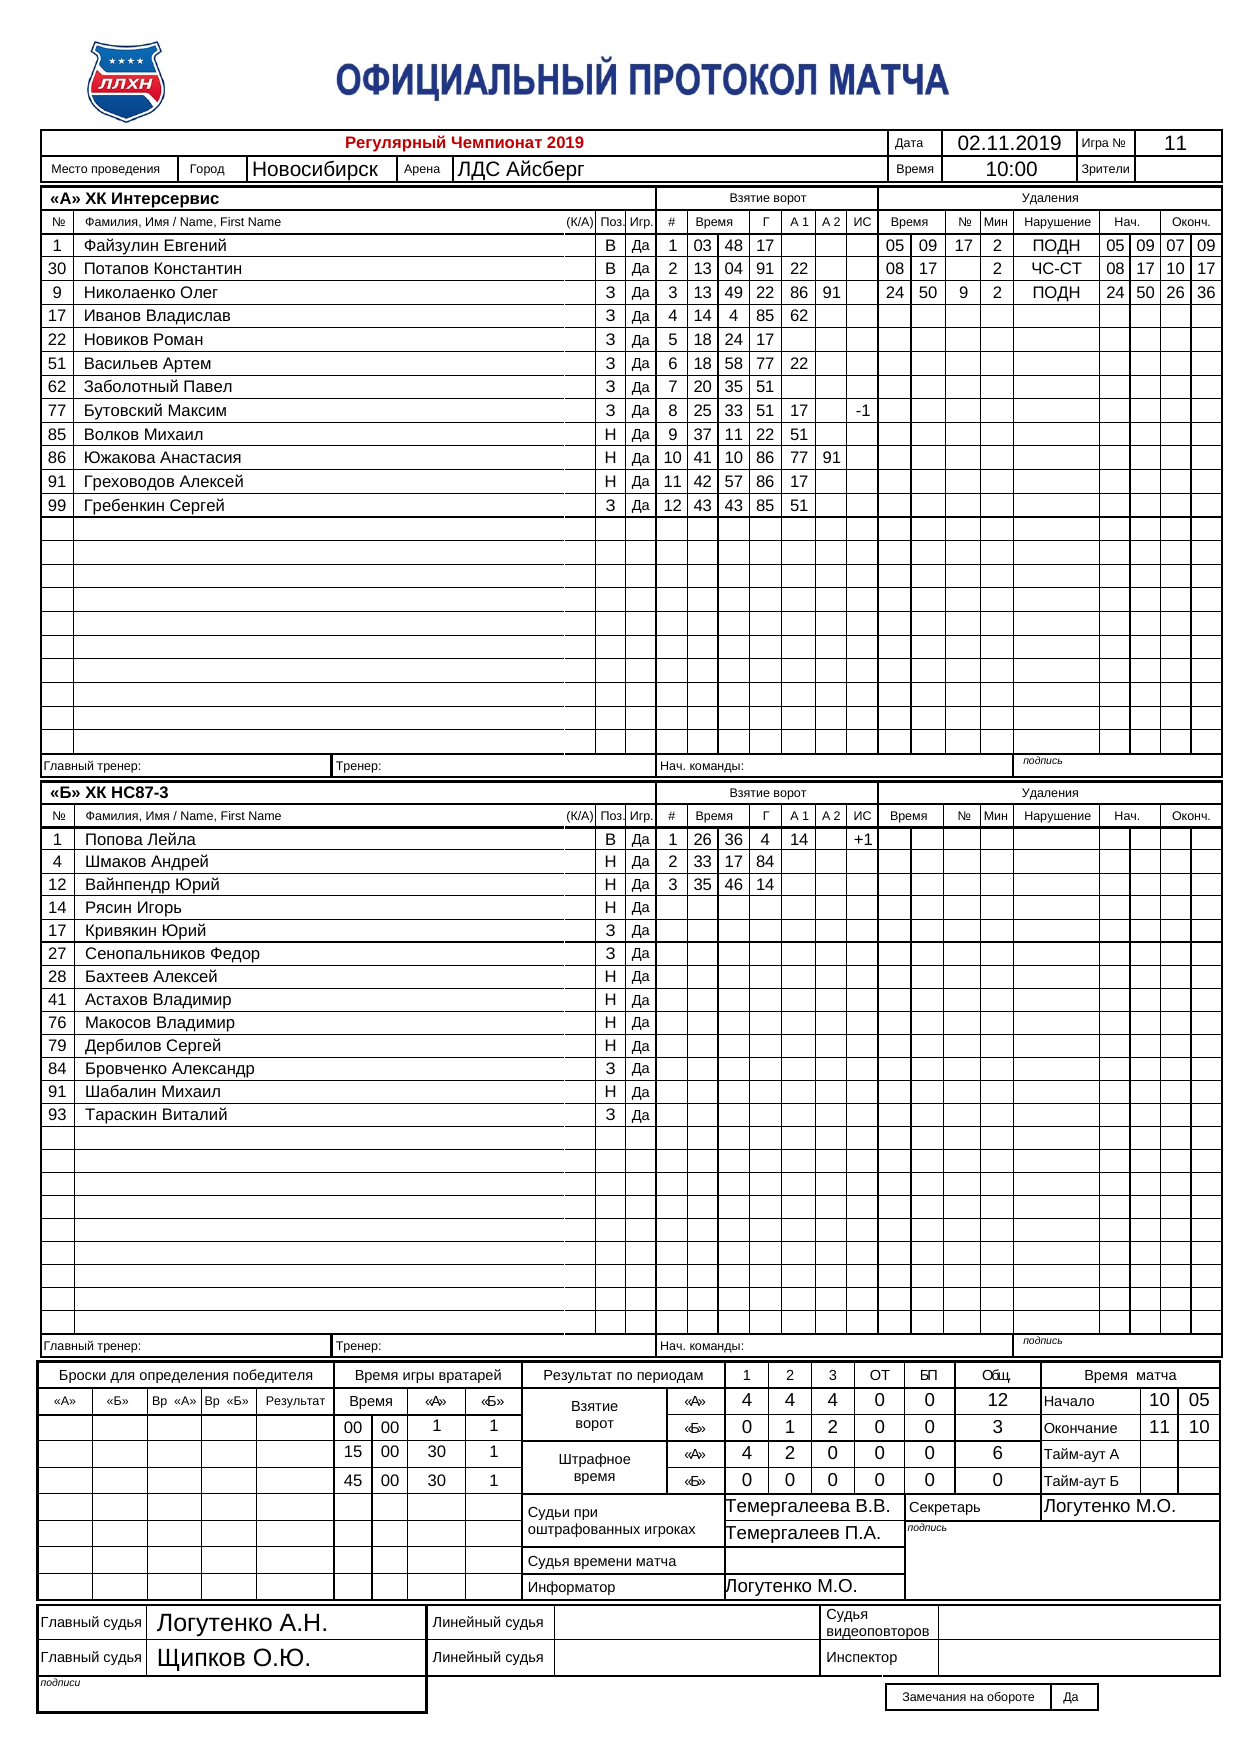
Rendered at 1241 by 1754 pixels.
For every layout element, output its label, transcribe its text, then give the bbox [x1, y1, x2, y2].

table_cell [1192, 1081, 1221, 1103]
table_cell [944, 1173, 980, 1195]
table_cell [148, 1574, 201, 1599]
table_cell [912, 328, 945, 351]
table_cell [148, 1521, 201, 1546]
table_cell [1192, 352, 1221, 374]
table_cell [1131, 1081, 1160, 1103]
table_cell [1192, 1265, 1221, 1287]
table_cell [912, 1288, 943, 1310]
table_cell [1192, 376, 1221, 398]
table_cell [719, 588, 749, 611]
table_cell [946, 730, 980, 753]
table_cell [565, 1196, 595, 1218]
table_cell 8 [657, 399, 687, 422]
table_cell [782, 943, 815, 964]
table_cell Да [626, 446, 655, 469]
table_cell [750, 1288, 781, 1310]
table_cell [1014, 588, 1099, 611]
table_cell [1161, 612, 1190, 634]
table_cell [688, 518, 717, 540]
table_cell 1 [42, 235, 73, 256]
table_cell [1161, 1173, 1190, 1195]
table_cell № [946, 211, 980, 233]
table_cell [719, 1242, 749, 1264]
table_cell [981, 1196, 1013, 1218]
table_cell [782, 896, 815, 918]
table_cell [688, 1288, 717, 1310]
table_cell [1100, 1127, 1129, 1149]
table_cell [1161, 518, 1190, 540]
table_cell 4 [657, 305, 687, 327]
table_cell [596, 588, 625, 611]
table_cell [565, 896, 595, 918]
table_cell [981, 518, 1013, 540]
table_cell [879, 565, 910, 587]
table_cell [1141, 1441, 1177, 1467]
table_cell 10 [1141, 1389, 1177, 1413]
table_cell [847, 896, 877, 918]
table_cell [981, 874, 1013, 895]
table_header Регулярный Чемпионат 2019 [42, 131, 887, 155]
table_cell Да [626, 494, 655, 516]
table_cell [1014, 874, 1099, 895]
table_cell [750, 683, 781, 706]
table_cell [816, 989, 846, 1011]
table_cell ПОДН [1014, 281, 1099, 303]
table_cell 0 [905, 1389, 954, 1413]
table_cell 9 [946, 281, 980, 303]
table_cell [1100, 636, 1129, 658]
table_cell [816, 399, 846, 422]
table_cell Оконч. [1161, 211, 1221, 233]
table_cell [1192, 989, 1221, 1011]
table_cell [750, 612, 781, 634]
table_cell [879, 1288, 910, 1310]
table_cell 41 [688, 446, 717, 469]
table_cell [42, 707, 73, 729]
table_cell [1179, 1441, 1219, 1467]
table_cell [981, 1150, 1013, 1172]
table_cell 0 [769, 1468, 811, 1493]
table_cell [981, 565, 1013, 587]
table_cell [750, 1242, 781, 1264]
table_header 2 [769, 1363, 811, 1387]
table_cell [912, 1150, 943, 1172]
table_cell Н [596, 1081, 625, 1103]
table_cell 10 [657, 446, 687, 469]
table_cell [1192, 565, 1221, 587]
table_cell [912, 612, 945, 634]
table_cell [816, 1173, 846, 1195]
table_cell подпись [1014, 755, 1221, 776]
table_cell [782, 707, 815, 729]
table_cell [1161, 1127, 1190, 1149]
table_cell 0 [956, 1468, 1040, 1493]
table_cell [466, 1521, 521, 1546]
table_cell [565, 920, 595, 941]
table_cell [335, 1494, 371, 1520]
table_cell [257, 1416, 333, 1440]
table_cell [879, 850, 910, 872]
table_cell [74, 541, 564, 564]
table_cell [879, 470, 910, 493]
table_cell [981, 446, 1013, 469]
table_cell [782, 850, 815, 872]
table_cell [719, 659, 749, 682]
table_cell Главный судья [39, 1606, 146, 1639]
table_cell [912, 1242, 943, 1264]
table_cell [657, 707, 687, 729]
table_cell 00 [335, 1416, 371, 1440]
table_cell Время [688, 211, 749, 233]
table_cell [847, 1173, 877, 1195]
table_cell [981, 588, 1013, 611]
table_cell [946, 257, 980, 280]
table_cell [912, 636, 945, 658]
table_cell Щипков О.Ю. [147, 1640, 425, 1675]
table_cell [75, 1196, 564, 1218]
table_cell Южакова Анастасия [74, 446, 564, 469]
table_cell [257, 1574, 333, 1599]
table_cell [1192, 470, 1221, 493]
table_cell [657, 636, 687, 658]
table_cell [657, 1035, 687, 1057]
table_cell Да [626, 376, 655, 398]
table_cell 3 [657, 874, 687, 895]
table_cell [782, 565, 815, 587]
table_cell [657, 1081, 687, 1103]
table_cell [1161, 920, 1190, 941]
table_cell [1131, 707, 1160, 729]
table_cell [816, 707, 846, 729]
table_cell [944, 1035, 980, 1057]
table_cell [626, 1173, 655, 1195]
table_cell [688, 1150, 717, 1172]
table_cell [1192, 1104, 1221, 1126]
table_cell [847, 328, 877, 351]
table_cell [750, 1035, 781, 1057]
table_cell [657, 896, 687, 918]
table_cell 17 [912, 257, 945, 280]
table_cell [688, 1173, 717, 1195]
table_cell [847, 659, 877, 682]
table_cell Рясин Игорь [75, 896, 564, 918]
table_cell ИС [847, 211, 877, 233]
table_cell [657, 943, 687, 964]
table_cell Н [596, 446, 625, 469]
table_cell [782, 328, 815, 351]
table_cell Темергалеева В.В. [726, 1495, 904, 1520]
table_cell [1131, 1219, 1160, 1241]
table_cell 9 [42, 281, 73, 303]
table_cell [1192, 636, 1221, 658]
table_cell [782, 541, 815, 564]
table_cell [1131, 1265, 1160, 1287]
table_cell [565, 1219, 595, 1241]
table_cell [1161, 896, 1190, 918]
table_cell [688, 683, 717, 706]
table_cell [1131, 376, 1160, 398]
table_cell Н [596, 896, 625, 918]
table_cell [782, 235, 815, 256]
table_cell [750, 588, 781, 611]
table_cell [750, 943, 781, 964]
table_cell 22 [42, 328, 73, 351]
table_cell [565, 257, 595, 280]
table_cell Нач. [1100, 211, 1160, 233]
table_cell В [596, 829, 625, 849]
table_cell 1 [408, 1416, 465, 1440]
table_cell [1192, 896, 1221, 918]
table_cell [1179, 1468, 1219, 1493]
table_cell [1161, 494, 1190, 516]
table_cell [782, 1265, 815, 1287]
table_cell [782, 989, 815, 1011]
table_cell [1014, 565, 1099, 587]
table_cell [42, 1150, 74, 1172]
table_header БП [905, 1363, 954, 1387]
table_cell [75, 1265, 564, 1287]
table_cell [981, 1311, 1013, 1333]
table_cell 05 [1179, 1389, 1219, 1413]
table_cell [879, 446, 910, 469]
table_cell [981, 850, 1013, 872]
table_cell [1161, 943, 1190, 964]
table_cell [816, 1104, 846, 1126]
table_cell [816, 1265, 846, 1287]
table_cell [565, 1081, 595, 1103]
table_cell Н [596, 470, 625, 493]
table_cell +1 [847, 829, 877, 849]
table_cell [816, 896, 846, 918]
table_header «Б» ХК HC87-3 [42, 783, 655, 803]
table_cell [39, 1547, 92, 1573]
table_cell [1014, 1173, 1099, 1195]
table_cell [1014, 1035, 1099, 1057]
table_cell [257, 1521, 333, 1546]
table_cell Судьи при оштрафованных игроках [523, 1495, 724, 1546]
table_cell Заболотный Павел [74, 376, 564, 398]
table_cell [1161, 305, 1190, 327]
table_cell [912, 1104, 943, 1126]
table_cell [944, 1242, 980, 1264]
table_cell [39, 1521, 92, 1546]
table_cell [782, 376, 815, 398]
table_cell № [944, 805, 980, 826]
table_cell [565, 470, 595, 493]
table_cell Главный судья [39, 1640, 146, 1675]
table_cell [1192, 1127, 1221, 1149]
table_cell [879, 399, 910, 422]
table_cell [1014, 1311, 1099, 1333]
table_cell [1100, 352, 1129, 374]
table_cell Взятие ворот [523, 1389, 666, 1440]
table_cell [1192, 1173, 1221, 1195]
table_cell [939, 1606, 1219, 1639]
table_cell [596, 683, 625, 706]
table_cell [1100, 328, 1129, 351]
table_cell [626, 707, 655, 729]
table_cell [816, 966, 846, 987]
table_cell [782, 1058, 815, 1079]
table_cell [626, 588, 655, 611]
table_header Общ. [956, 1363, 1040, 1387]
table_cell [981, 352, 1013, 374]
table_cell Тайм-аут А [1042, 1441, 1140, 1467]
table_cell [912, 730, 945, 753]
table_cell Н [596, 423, 625, 445]
table_cell [1100, 896, 1129, 918]
table_cell 4 [726, 1442, 768, 1467]
table_cell [1131, 518, 1160, 540]
table_cell 91 [750, 257, 781, 280]
table_header Замечания на обороте [887, 1685, 1050, 1709]
table_cell [847, 470, 877, 493]
table_cell [42, 1242, 74, 1264]
table_cell [1192, 683, 1221, 706]
table_cell 12 [657, 494, 687, 516]
table_cell В [596, 257, 625, 280]
table_cell [879, 328, 910, 351]
table_cell [816, 943, 846, 964]
table_cell [1014, 305, 1099, 327]
table_cell [981, 1242, 1013, 1264]
table_cell 24 [879, 281, 910, 303]
table_cell 51 [750, 399, 781, 422]
table_cell [596, 707, 625, 729]
table_cell 84 [750, 850, 781, 872]
table_cell 91 [816, 446, 846, 469]
table_cell [1131, 1288, 1160, 1310]
table_cell Тренер: [333, 1335, 655, 1356]
table_cell [466, 1574, 521, 1599]
table_cell [944, 920, 980, 941]
table_cell [944, 1058, 980, 1079]
table_cell [93, 1468, 147, 1493]
table_cell [565, 305, 595, 327]
table_cell # [657, 211, 687, 233]
table_header 3 [812, 1363, 854, 1387]
table_cell [816, 235, 846, 256]
table_cell [726, 1548, 904, 1573]
table_cell [879, 920, 910, 941]
table_cell [257, 1494, 333, 1520]
table_cell [148, 1494, 201, 1520]
table_cell [879, 943, 910, 964]
table_cell [75, 1288, 564, 1310]
table_cell [750, 518, 781, 540]
table_cell [688, 636, 717, 658]
table_cell [565, 328, 595, 351]
table_cell [981, 707, 1013, 729]
table_cell 91 [42, 470, 73, 493]
table_cell Город [179, 157, 246, 181]
table_cell [912, 920, 943, 941]
table_cell [981, 1012, 1013, 1033]
table_cell [912, 1035, 943, 1057]
table_cell [1131, 1196, 1160, 1218]
table_cell [912, 588, 945, 611]
table_cell [944, 1127, 980, 1149]
table_cell 50 [1131, 281, 1160, 303]
table_cell Николаенко Олег [74, 281, 564, 303]
table_cell [74, 565, 564, 587]
table_cell [816, 376, 846, 398]
table_cell ИС [847, 805, 877, 826]
table_cell 77 [750, 352, 781, 374]
table_cell [688, 1035, 717, 1057]
table_cell [719, 1012, 749, 1033]
table_cell «Б» [668, 1415, 724, 1440]
table_cell [626, 1127, 655, 1149]
table_cell [782, 1012, 815, 1033]
table_cell [719, 1058, 749, 1079]
table_cell [42, 541, 73, 564]
table_cell [946, 328, 980, 351]
table_cell [1192, 874, 1221, 895]
table_cell [1100, 989, 1129, 1011]
table_cell [879, 588, 910, 611]
table_cell Оконч. [1161, 805, 1221, 826]
table_cell 0 [812, 1468, 854, 1493]
table_cell Фамилия, Имя / Name, First Name [74, 211, 565, 233]
table_cell [1131, 423, 1160, 445]
table_cell [750, 1058, 781, 1079]
table_cell [719, 1311, 749, 1333]
table_cell [879, 1035, 910, 1057]
table_cell 17 [42, 920, 74, 941]
table_cell [688, 989, 717, 1011]
picture [5, 28, 1179, 129]
table_cell Мин [981, 805, 1013, 826]
table_cell [1192, 305, 1221, 327]
table_cell Вр «А» [148, 1389, 201, 1413]
table_cell Нач. [1100, 805, 1160, 826]
table_header Удаления [879, 783, 1221, 803]
table_cell подписи [39, 1677, 425, 1711]
table_cell [1131, 1035, 1160, 1057]
table_cell [847, 1058, 877, 1079]
table_cell [1192, 1058, 1221, 1079]
table_cell [879, 896, 910, 918]
table_cell [946, 683, 980, 706]
table_cell [847, 730, 877, 753]
table_cell [1100, 1219, 1129, 1241]
table_cell [626, 659, 655, 682]
table_cell 26 [1161, 281, 1190, 303]
table_cell 17 [750, 328, 781, 351]
table_cell [1161, 989, 1190, 1011]
table_cell 36 [1192, 281, 1221, 303]
table_cell [42, 1311, 74, 1333]
table_cell [750, 896, 781, 918]
table_cell [1131, 494, 1160, 516]
table_cell [1161, 636, 1190, 658]
table_cell [257, 1468, 333, 1493]
table_cell [688, 659, 717, 682]
table_cell Новиков Роман [74, 328, 564, 351]
table_cell [782, 1219, 815, 1241]
table_cell З [596, 494, 625, 516]
table_cell Да [626, 989, 655, 1011]
table_cell [981, 1058, 1013, 1079]
table_cell [981, 659, 1013, 682]
table_cell [816, 305, 846, 327]
table_cell [1100, 1173, 1129, 1195]
table_cell [202, 1468, 256, 1493]
table_cell [1014, 1288, 1099, 1310]
table_cell [750, 659, 781, 682]
table_cell 17 [42, 305, 73, 327]
table_cell [912, 305, 945, 327]
table_cell [74, 518, 564, 540]
table_cell [1100, 829, 1129, 849]
table_cell «А» [668, 1389, 724, 1413]
table_cell [816, 1150, 846, 1172]
table_cell [1192, 612, 1221, 634]
table_header 1 [726, 1363, 768, 1387]
table_cell [335, 1574, 371, 1599]
table_cell [912, 1173, 943, 1195]
table_cell [946, 588, 980, 611]
table_cell 49 [719, 281, 749, 303]
table_cell [719, 730, 749, 753]
table_cell [912, 423, 945, 445]
table_cell [565, 376, 595, 398]
table_cell [719, 612, 749, 634]
table_cell [1192, 494, 1221, 516]
table_header Результат по периодам [523, 1363, 724, 1387]
table_cell [847, 257, 877, 280]
table_cell [688, 707, 717, 729]
table_cell [1161, 1196, 1190, 1218]
table_cell 2 [812, 1415, 854, 1440]
table_cell [75, 1127, 564, 1149]
table_cell [946, 612, 980, 634]
table_cell [879, 1265, 910, 1287]
table_cell [1100, 518, 1129, 540]
table_cell [782, 1127, 815, 1149]
table_cell [847, 966, 877, 987]
table_cell [657, 612, 687, 634]
table_cell [565, 874, 595, 895]
table_cell [944, 1012, 980, 1033]
table_cell Поз. [596, 805, 625, 826]
table_cell [1131, 1150, 1160, 1172]
table_cell [1131, 612, 1160, 634]
table_cell [946, 636, 980, 658]
table_cell [74, 683, 564, 706]
table_cell [1131, 1104, 1160, 1126]
table_cell [879, 541, 910, 564]
table_cell [719, 966, 749, 987]
table_cell [719, 565, 749, 587]
table_cell 84 [42, 1058, 74, 1079]
table_cell [879, 423, 910, 445]
table_cell # [657, 805, 687, 826]
table_cell 17 [719, 850, 749, 872]
table_cell Н [596, 966, 625, 987]
table_cell [42, 1219, 74, 1241]
table_cell [688, 612, 717, 634]
table_cell [719, 1265, 749, 1287]
table_cell [1014, 943, 1099, 964]
table_cell 0 [726, 1415, 768, 1440]
table_cell [1100, 399, 1129, 422]
table_cell [565, 1058, 595, 1079]
table_cell [257, 1441, 333, 1467]
table_cell [626, 1265, 655, 1287]
table_cell [688, 1012, 717, 1033]
table_cell [847, 1035, 877, 1057]
table_cell Секретарь [906, 1495, 1040, 1520]
table_cell [816, 352, 846, 374]
table_cell [1161, 1081, 1190, 1103]
table_cell [816, 874, 846, 895]
table_cell Н [596, 874, 625, 895]
table_cell З [596, 305, 625, 327]
table_cell [1192, 707, 1221, 729]
table_cell [944, 874, 980, 895]
table_cell 7 [657, 376, 687, 398]
table_cell [688, 920, 717, 941]
table_cell [912, 352, 945, 374]
table_cell Да [626, 829, 655, 849]
table_cell [688, 896, 717, 918]
table_cell 26 [688, 829, 717, 849]
table_cell [750, 636, 781, 658]
table_cell 05 [879, 235, 910, 256]
table_cell [912, 1058, 943, 1079]
table_cell Арена [398, 157, 452, 181]
table_cell [596, 541, 625, 564]
table_cell [565, 446, 595, 469]
table_cell 17 [782, 399, 815, 422]
table_cell [1099, 1682, 1220, 1711]
table_cell [1100, 1081, 1129, 1103]
table_cell [946, 376, 980, 398]
table_cell [596, 1288, 625, 1310]
table_cell [782, 1081, 815, 1103]
table_cell [466, 1494, 521, 1520]
table_cell [719, 707, 749, 729]
table_cell [74, 588, 564, 611]
table_cell [1131, 1127, 1160, 1149]
table_cell Тайм-аут Б [1042, 1468, 1140, 1493]
table_cell (К/А) [565, 805, 595, 826]
table_cell [555, 1606, 819, 1639]
table_cell [879, 1311, 910, 1333]
table_cell [883, 1677, 1220, 1681]
table_cell [912, 874, 943, 895]
table_cell Нач. команды: [657, 1335, 1012, 1356]
table_cell [944, 850, 980, 872]
table_cell 11 [719, 423, 749, 445]
table_cell [202, 1494, 256, 1520]
table_cell [1100, 494, 1129, 516]
table_cell [750, 920, 781, 941]
table_cell Да [626, 470, 655, 493]
table_cell [565, 235, 595, 256]
table_cell [912, 1127, 943, 1149]
table_cell [1192, 518, 1221, 540]
table_cell [1014, 659, 1099, 682]
table_cell 14 [782, 829, 815, 849]
table_cell Да [626, 281, 655, 303]
table_cell Да [626, 328, 655, 351]
table_cell [1161, 1150, 1190, 1172]
table_cell 62 [42, 376, 73, 398]
table_cell [1161, 1288, 1190, 1310]
table_cell 25 [688, 399, 717, 422]
table_cell 2 [657, 850, 687, 872]
table_cell [912, 850, 943, 872]
table_cell [847, 494, 877, 516]
table_cell 42 [688, 470, 717, 493]
table_cell [879, 966, 910, 987]
table_cell [626, 636, 655, 658]
table_cell 0 [855, 1389, 904, 1413]
table_cell [981, 470, 1013, 493]
table_cell Волков Михаил [74, 423, 564, 445]
table_cell [1131, 588, 1160, 611]
table_cell [912, 470, 945, 493]
table_cell [42, 565, 73, 587]
table_cell Бутовский Максим [74, 399, 564, 422]
table_cell [1100, 966, 1129, 987]
table_cell [408, 1521, 465, 1546]
table_cell Результат [257, 1389, 333, 1413]
table_cell З [596, 399, 625, 422]
table_cell [944, 1081, 980, 1103]
table_cell [981, 399, 1013, 422]
table_cell 48 [719, 235, 749, 256]
table_cell [946, 470, 980, 493]
table_cell [626, 1150, 655, 1172]
table_cell [912, 565, 945, 587]
table_header Время игры вратарей [335, 1363, 521, 1387]
table_cell [847, 1219, 877, 1241]
table_cell [847, 1150, 877, 1172]
table_cell [565, 1288, 595, 1310]
table_cell [719, 541, 749, 564]
table_cell [879, 636, 910, 658]
table_cell 0 [905, 1415, 954, 1440]
table_cell [657, 1265, 687, 1287]
table_cell [944, 966, 980, 987]
table_cell Файзулин Евгений [74, 235, 564, 256]
table_cell [782, 1196, 815, 1218]
table_cell [555, 1640, 819, 1675]
table_cell [750, 1311, 781, 1333]
table_cell 14 [688, 305, 717, 327]
table_cell [1100, 541, 1129, 564]
table_cell [1014, 1265, 1099, 1287]
table_cell [657, 565, 687, 587]
table_cell [202, 1574, 256, 1599]
table_cell А 1 [782, 211, 815, 233]
table_cell [944, 1265, 980, 1287]
table_cell [912, 683, 945, 706]
table_cell [981, 1288, 1013, 1310]
table_cell [981, 305, 1013, 327]
table_cell Время [335, 1389, 407, 1413]
table_cell [1131, 352, 1160, 374]
table_cell [1131, 683, 1160, 706]
table_cell [657, 1058, 687, 1079]
table_cell [981, 376, 1013, 398]
table_cell [981, 541, 1013, 564]
table_cell [74, 707, 564, 729]
table_cell [816, 850, 846, 872]
table_cell [782, 636, 815, 658]
table_cell З [596, 943, 625, 964]
table_cell Игр. [626, 211, 655, 233]
table_cell [816, 659, 846, 682]
table_cell [782, 659, 815, 682]
table_cell [816, 470, 846, 493]
table_cell Н [596, 989, 625, 1011]
table_cell -1 [847, 399, 877, 422]
table_cell [565, 636, 595, 658]
table_cell 1 [657, 829, 687, 849]
table_cell [1014, 352, 1099, 374]
table_cell [93, 1521, 147, 1546]
table_cell Инспектор [821, 1640, 938, 1675]
table_cell [944, 1311, 980, 1333]
table_cell [946, 565, 980, 587]
table_cell 00 [373, 1416, 407, 1440]
table_cell [912, 1081, 943, 1103]
table_cell [912, 829, 943, 849]
table_cell [750, 1127, 781, 1149]
table_cell подпись [1014, 1335, 1221, 1356]
table_cell 4 [726, 1389, 768, 1413]
table_cell Да [626, 896, 655, 918]
table_cell [1131, 565, 1160, 587]
table_cell [657, 1104, 687, 1126]
table_cell Время [879, 805, 943, 826]
table_cell 4 [812, 1389, 854, 1413]
table_cell [1131, 1012, 1160, 1033]
table_cell [335, 1521, 371, 1546]
table_cell 1 [466, 1468, 521, 1493]
table_cell [912, 1265, 943, 1287]
table_cell З [596, 1104, 625, 1126]
table_cell Логутенко М.О. [726, 1575, 904, 1599]
table_cell [257, 1547, 333, 1573]
table_cell «Б» [93, 1389, 147, 1413]
table_cell [1161, 376, 1190, 398]
table_cell 2 [981, 235, 1013, 256]
table_cell [981, 730, 1013, 753]
table_cell 10 [719, 446, 749, 469]
table_cell [1161, 659, 1190, 682]
table_cell [719, 896, 749, 918]
table_cell [719, 1035, 749, 1057]
table_cell [565, 281, 595, 303]
table_cell [1161, 588, 1190, 611]
table_cell [816, 1219, 846, 1241]
table_cell [42, 730, 73, 753]
table_cell З [596, 281, 625, 303]
table_cell [946, 541, 980, 564]
table_cell [1014, 494, 1099, 516]
table_cell [981, 1265, 1013, 1287]
table_cell [1131, 1311, 1160, 1333]
table_cell 86 [42, 446, 73, 469]
table_cell [596, 1196, 625, 1218]
table_cell [912, 1012, 943, 1033]
table_cell [1161, 446, 1190, 469]
table_cell [1100, 850, 1129, 872]
table_cell [1192, 1242, 1221, 1264]
table_cell [981, 989, 1013, 1011]
table_cell [1161, 1035, 1190, 1057]
table_cell [626, 541, 655, 564]
table_cell [657, 1288, 687, 1310]
table_cell 04 [719, 257, 749, 280]
table_cell [946, 352, 980, 374]
table_cell [847, 565, 877, 587]
table_cell [981, 966, 1013, 987]
table_cell [879, 518, 910, 540]
table_cell 17 [782, 470, 815, 493]
table_cell 00 [373, 1441, 407, 1467]
table_cell [719, 1104, 749, 1126]
table_cell [879, 1173, 910, 1195]
table_cell [688, 1104, 717, 1126]
table_cell [1131, 659, 1160, 682]
table_cell 2 [981, 257, 1013, 280]
table_cell Время [889, 157, 941, 181]
table_cell Нарушение [1014, 805, 1099, 826]
table_cell [719, 1150, 749, 1172]
table_cell [1161, 1012, 1190, 1033]
table_cell [1100, 446, 1129, 469]
table_cell [981, 1219, 1013, 1241]
table_cell [1192, 446, 1221, 469]
table_cell [373, 1494, 407, 1520]
table_cell [1192, 399, 1221, 422]
table_cell [1100, 730, 1129, 753]
table_cell [1131, 305, 1160, 327]
table_cell [944, 989, 980, 1011]
table_cell [847, 707, 877, 729]
table_cell 0 [855, 1442, 904, 1467]
table_cell [847, 518, 877, 540]
table_cell [74, 659, 564, 682]
table_cell Н [596, 850, 625, 872]
table_cell [719, 683, 749, 706]
table_cell [148, 1468, 201, 1493]
table_cell [912, 1311, 943, 1333]
table_cell [912, 896, 943, 918]
table_cell [981, 829, 1013, 849]
table_cell [946, 446, 980, 469]
table_cell [719, 518, 749, 540]
table_cell [946, 518, 980, 540]
table_cell [816, 636, 846, 658]
table_cell [782, 966, 815, 987]
table_cell [657, 966, 687, 987]
table_cell [719, 1196, 749, 1218]
table_cell [879, 1081, 910, 1103]
table_cell 50 [912, 281, 945, 303]
table_cell [1161, 1219, 1190, 1241]
table_cell ЛДС Айсберг [454, 157, 887, 181]
table_cell [1192, 966, 1221, 987]
table_cell [657, 1150, 687, 1172]
table_cell [1161, 423, 1190, 445]
table_cell 85 [42, 423, 73, 445]
table_cell [1161, 1242, 1190, 1264]
table_cell [879, 659, 910, 682]
table_cell [657, 518, 687, 540]
table_cell Штрафное время [523, 1442, 666, 1493]
table_cell [565, 829, 595, 849]
table_cell [148, 1441, 201, 1467]
table_cell [1131, 636, 1160, 658]
table_cell [1100, 1058, 1129, 1079]
table_cell 17 [750, 235, 781, 256]
table_cell [981, 1035, 1013, 1057]
table_cell 62 [782, 305, 815, 327]
table_cell 35 [688, 874, 717, 895]
table_cell Темергалеев П.А. [726, 1521, 904, 1546]
table_cell [1192, 920, 1221, 941]
table_cell [816, 1035, 846, 1057]
table_cell [879, 1104, 910, 1126]
table_cell [847, 1265, 877, 1287]
table_cell [816, 1288, 846, 1310]
table_cell 12 [42, 874, 74, 895]
table_cell [596, 1242, 625, 1264]
table_cell [1100, 707, 1129, 729]
table_cell [1192, 1012, 1221, 1033]
table_cell [981, 494, 1013, 516]
table_cell [847, 305, 877, 327]
table_cell [565, 541, 595, 564]
table_cell [816, 518, 846, 540]
table_cell [750, 707, 781, 729]
table_cell 33 [719, 399, 749, 422]
table_cell 36 [719, 829, 749, 849]
table_header Взятие ворот [657, 783, 877, 803]
table_cell «Б» [668, 1468, 724, 1493]
table_cell [626, 730, 655, 753]
table_cell [373, 1547, 407, 1573]
table_cell [565, 707, 595, 729]
table_cell [847, 235, 877, 256]
table_cell [565, 352, 595, 374]
table_cell 22 [750, 281, 781, 303]
table_cell Нач. команды: [657, 755, 1012, 776]
table_cell [42, 683, 73, 706]
table_cell [42, 1173, 74, 1195]
table_header Дата [889, 131, 941, 155]
table_cell [335, 1547, 371, 1573]
table_cell [596, 518, 625, 540]
table_cell [750, 989, 781, 1011]
table_cell [782, 518, 815, 540]
table_cell ПОДН [1014, 235, 1099, 256]
table_cell «А» [408, 1389, 465, 1413]
table_cell 4 [769, 1389, 811, 1413]
table_cell [879, 1150, 910, 1172]
table_cell [1014, 399, 1099, 422]
table_cell [944, 1150, 980, 1172]
table_cell 33 [688, 850, 717, 872]
table_cell [981, 1081, 1013, 1103]
table_cell 11 [657, 470, 687, 493]
table_cell [981, 1173, 1013, 1195]
table_cell [750, 541, 781, 564]
table_cell Потапов Константин [74, 257, 564, 280]
table_cell [879, 707, 910, 729]
table_cell [565, 966, 595, 987]
table_cell Главный тренер: [42, 755, 330, 776]
table_cell [750, 966, 781, 987]
table_cell [719, 920, 749, 941]
table_cell [565, 1035, 595, 1057]
table_cell [981, 328, 1013, 351]
table_cell [1014, 1081, 1099, 1103]
table_cell Да [626, 920, 655, 941]
table_cell [816, 494, 846, 516]
table_cell З [596, 1058, 625, 1079]
table_cell [657, 683, 687, 706]
table_cell [596, 1219, 625, 1241]
table_cell 86 [782, 281, 815, 303]
table_cell [847, 920, 877, 941]
table_cell [719, 1173, 749, 1195]
table_cell [75, 1150, 564, 1172]
table_cell [847, 1242, 877, 1264]
table_cell [912, 494, 945, 516]
table_cell [1100, 1012, 1129, 1033]
table_cell Макосов Владимир [75, 1012, 564, 1033]
table_cell Да [626, 966, 655, 987]
table_cell [93, 1574, 147, 1599]
table_cell [946, 494, 980, 516]
table_cell [981, 1127, 1013, 1149]
table_cell Логутенко А.Н. [147, 1606, 425, 1639]
table_cell [74, 730, 564, 753]
table_cell 03 [688, 235, 717, 256]
table_cell 51 [782, 494, 815, 516]
table_cell [1131, 470, 1160, 493]
table_cell [912, 376, 945, 398]
table_cell [657, 1242, 687, 1264]
table_cell [750, 1104, 781, 1126]
table_cell 4 [42, 850, 74, 872]
table_cell [1161, 328, 1190, 351]
table_cell [657, 1311, 687, 1333]
table_cell [75, 1242, 564, 1264]
table_cell Н [596, 1035, 625, 1057]
table_cell 14 [750, 874, 781, 895]
table_cell 85 [750, 494, 781, 516]
table_cell [981, 423, 1013, 445]
table_cell [565, 1127, 595, 1149]
table_cell [1100, 1196, 1129, 1218]
table_cell Поз. [596, 211, 625, 233]
table_cell Место проведения [42, 157, 177, 181]
table_cell [944, 943, 980, 964]
table_cell 76 [42, 1012, 74, 1033]
table_cell [939, 1640, 1219, 1675]
table_cell [1131, 328, 1160, 351]
table_cell [1014, 612, 1099, 634]
table_cell 6 [956, 1442, 1040, 1467]
table_header Игра № [1078, 131, 1134, 155]
table_cell [847, 636, 877, 658]
table_cell «А» [39, 1389, 92, 1413]
table_cell [782, 1173, 815, 1195]
table_cell [879, 874, 910, 895]
table_cell [1161, 850, 1190, 872]
table_cell [565, 1173, 595, 1195]
table_cell [688, 1081, 717, 1103]
table_cell Да [626, 850, 655, 872]
table_cell [981, 896, 1013, 918]
table_cell Да [626, 1012, 655, 1033]
table_cell 15 [335, 1441, 371, 1467]
table_cell [75, 1219, 564, 1241]
table_cell Да [626, 399, 655, 422]
table_cell [1014, 446, 1099, 469]
table_cell [1014, 850, 1099, 872]
table_cell 30 [42, 257, 73, 280]
table_cell [596, 730, 625, 753]
table_cell 37 [688, 423, 717, 445]
table_cell Астахов Владимир [75, 989, 564, 1011]
table_cell [596, 565, 625, 587]
table_cell [719, 1219, 749, 1241]
table_cell 13 [688, 281, 717, 303]
table_cell [688, 541, 717, 564]
table_cell [816, 1242, 846, 1264]
table_cell [782, 874, 815, 895]
table_cell [596, 1150, 625, 1172]
table_cell [782, 1104, 815, 1126]
table_cell [1014, 518, 1099, 540]
table_cell Гребенкин Сергей [74, 494, 564, 516]
table_cell [148, 1547, 201, 1573]
table_cell [688, 1242, 717, 1264]
table_cell Линейный судья [428, 1606, 554, 1639]
table_cell 51 [782, 423, 815, 445]
table_cell [42, 636, 73, 658]
table_cell 0 [905, 1442, 954, 1467]
table_cell [42, 518, 73, 540]
table_cell [565, 989, 595, 1011]
table_cell [1161, 565, 1190, 587]
table_cell [912, 943, 943, 964]
table_cell [408, 1547, 465, 1573]
table_cell Попова Лейла [75, 829, 564, 849]
table_cell [1131, 874, 1160, 895]
table_cell [93, 1547, 147, 1573]
table_cell [750, 1265, 781, 1287]
table_cell [719, 989, 749, 1011]
table_cell [1192, 850, 1221, 872]
table_cell [1100, 1242, 1129, 1264]
table_cell В [596, 235, 625, 256]
table_cell ЧС-СТ [1014, 257, 1099, 280]
table_cell [879, 494, 910, 516]
table_cell [1161, 1265, 1190, 1287]
table_cell [1131, 446, 1160, 469]
table_cell [1161, 352, 1190, 374]
table_cell [466, 1547, 521, 1573]
table_cell [847, 1012, 877, 1033]
table_cell [847, 281, 877, 303]
table_cell А 2 [816, 211, 846, 233]
table_cell З [596, 376, 625, 398]
table_cell [626, 518, 655, 540]
table_cell [42, 1196, 74, 1218]
table_cell 43 [719, 494, 749, 516]
table_cell [202, 1521, 256, 1546]
table_cell Дербилов Сергей [75, 1035, 564, 1057]
table_cell 85 [750, 305, 781, 327]
table_cell [879, 305, 910, 327]
table_cell [42, 612, 73, 634]
table_cell [782, 1150, 815, 1172]
table_cell [1014, 1127, 1099, 1149]
table_cell [565, 1242, 595, 1264]
table_cell [750, 1173, 781, 1195]
table_cell [912, 659, 945, 682]
table_cell З [596, 328, 625, 351]
table_cell [1192, 1196, 1221, 1218]
table_cell [1014, 707, 1099, 729]
table_header Время матча [1042, 1363, 1219, 1387]
table_cell [912, 399, 945, 422]
table_cell [847, 1311, 877, 1333]
table_cell [816, 1127, 846, 1149]
table_cell 22 [782, 257, 815, 280]
table_cell 4 [719, 305, 749, 327]
table_cell [1100, 1311, 1129, 1333]
table_cell [42, 1288, 74, 1310]
table_cell [946, 707, 980, 729]
table_cell [782, 683, 815, 706]
table_cell [719, 943, 749, 964]
table_cell [1100, 874, 1129, 895]
table_cell «Б » [466, 1389, 521, 1413]
table_cell [1161, 707, 1190, 729]
table_cell [596, 659, 625, 682]
table_cell [1100, 612, 1129, 634]
table_cell [1161, 874, 1190, 895]
table_cell [1192, 423, 1221, 445]
table_cell 17 [1131, 257, 1160, 280]
table_cell [944, 1219, 980, 1241]
table_cell [847, 943, 877, 964]
table_cell [1131, 1242, 1160, 1264]
table_cell [816, 1012, 846, 1033]
table_cell [782, 730, 815, 753]
table_cell [946, 399, 980, 422]
table_cell [565, 423, 595, 445]
table_cell [1131, 1058, 1160, 1079]
table_cell [657, 1196, 687, 1218]
table_cell [565, 850, 595, 872]
table_cell [1100, 683, 1129, 706]
table_cell [847, 446, 877, 469]
table_cell 20 [688, 376, 717, 398]
table_cell 9 [657, 423, 687, 445]
table_cell 99 [42, 494, 73, 516]
table_cell [816, 1081, 846, 1103]
table_cell [688, 1311, 717, 1333]
table_cell [847, 683, 877, 706]
table_cell [39, 1416, 92, 1440]
table_cell [688, 966, 717, 987]
table_cell [688, 943, 717, 964]
table_cell [1014, 1242, 1099, 1264]
table_cell [847, 588, 877, 611]
table_cell [1014, 1196, 1099, 1218]
table_cell [981, 920, 1013, 941]
table_cell [202, 1416, 256, 1440]
table_cell [657, 1219, 687, 1241]
table_cell [981, 683, 1013, 706]
table_cell [202, 1441, 256, 1467]
table_cell [1014, 683, 1099, 706]
table_cell 08 [1100, 257, 1129, 280]
table_cell [782, 1242, 815, 1264]
table_cell 51 [42, 352, 73, 374]
table_cell [657, 1012, 687, 1033]
table_cell [719, 636, 749, 658]
table_cell [1136, 157, 1221, 181]
table_cell Нарушение [1014, 211, 1099, 233]
table_cell [148, 1416, 201, 1440]
table_cell 09 [1192, 235, 1221, 256]
table_cell [408, 1494, 465, 1520]
table_cell [39, 1494, 92, 1520]
table_header 11 [1136, 131, 1221, 155]
table_cell [688, 1265, 717, 1287]
table_cell [39, 1441, 92, 1467]
table_cell [847, 423, 877, 445]
table_cell [879, 612, 910, 634]
table_cell [1192, 829, 1221, 849]
table_cell [816, 541, 846, 564]
table_cell [879, 829, 910, 849]
table_cell 11 [1141, 1415, 1177, 1440]
table_cell [565, 943, 595, 964]
table_cell [565, 683, 595, 706]
table_cell Н [596, 1012, 625, 1033]
table_cell 77 [42, 399, 73, 422]
table_cell [1100, 943, 1129, 964]
table_cell [847, 1104, 877, 1126]
table_cell [879, 683, 910, 706]
table_cell [1014, 1219, 1099, 1241]
table_cell [816, 565, 846, 587]
table_cell [565, 1012, 595, 1033]
table_cell 10:00 [943, 157, 1076, 181]
table_cell [1192, 1219, 1221, 1241]
table_cell Бровченко Александр [75, 1058, 564, 1079]
table_cell 10 [1179, 1415, 1219, 1440]
table_cell [912, 446, 945, 469]
table_cell [1161, 541, 1190, 564]
table_cell [1161, 966, 1190, 987]
table_cell 2 [769, 1442, 811, 1467]
table_cell [565, 588, 595, 611]
table_cell [688, 588, 717, 611]
table_cell [1161, 829, 1190, 849]
table_cell [847, 352, 877, 374]
table_cell [1014, 966, 1099, 987]
table_cell 57 [719, 470, 749, 493]
table_cell [75, 1173, 564, 1195]
table_cell [1100, 1104, 1129, 1126]
table_cell [688, 1127, 717, 1149]
table_cell [1131, 399, 1160, 422]
table_cell [879, 352, 910, 374]
table_cell 6 [657, 352, 687, 374]
table_cell 10 [1161, 257, 1190, 280]
table_cell [93, 1441, 147, 1467]
table_cell [847, 612, 877, 634]
table_cell [93, 1416, 147, 1440]
table_cell [596, 636, 625, 658]
table_cell Сенопальников Федор [75, 943, 564, 964]
table_cell 86 [750, 446, 781, 469]
table_cell Греховодов Алексей [74, 470, 564, 493]
table_cell [782, 1288, 815, 1310]
table_cell [782, 920, 815, 941]
table_cell [750, 1150, 781, 1172]
table_cell 1 [466, 1441, 521, 1467]
table_cell [74, 636, 564, 658]
table_cell [657, 541, 687, 564]
table_cell [626, 683, 655, 706]
table_cell [626, 1219, 655, 1241]
table_cell Да [626, 257, 655, 280]
table_cell 22 [750, 423, 781, 445]
table_cell 17 [946, 235, 980, 256]
table_cell Бахтеев Алексей [75, 966, 564, 987]
table_cell Окончание [1042, 1415, 1140, 1440]
table_cell Иванов Владислав [74, 305, 564, 327]
table_cell [1161, 470, 1190, 493]
table_cell 17 [1192, 257, 1221, 280]
table_cell [750, 1081, 781, 1103]
table_header Взятие ворот [657, 188, 877, 209]
table_cell [1192, 328, 1221, 351]
table_cell [688, 1196, 717, 1218]
table_cell 0 [905, 1468, 954, 1493]
table_cell [428, 1677, 882, 1711]
table_cell 3 [657, 281, 687, 303]
table_cell 24 [1100, 281, 1129, 303]
table_cell [816, 920, 846, 941]
table_cell 51 [750, 376, 781, 398]
table_cell [75, 1311, 564, 1333]
table_cell [39, 1468, 92, 1493]
table_cell [1014, 920, 1099, 941]
table_cell [74, 612, 564, 634]
table_cell 0 [726, 1468, 768, 1493]
table_cell [1100, 659, 1129, 682]
table_cell [1014, 730, 1099, 753]
table_cell 09 [912, 235, 945, 256]
table_cell [847, 850, 877, 872]
table_cell [1131, 829, 1160, 849]
table_cell Фамилия, Имя / Name, First Name [75, 805, 565, 826]
table_cell 14 [42, 896, 74, 918]
table_cell [688, 565, 717, 587]
table_cell Да [626, 235, 655, 256]
table_cell [1014, 423, 1099, 445]
table_cell [750, 565, 781, 587]
table_cell [657, 989, 687, 1011]
table_cell [408, 1574, 465, 1599]
table_cell 35 [719, 376, 749, 398]
table_cell Да [626, 305, 655, 327]
table_cell [816, 1311, 846, 1333]
table_cell [688, 730, 717, 753]
table_cell [626, 565, 655, 587]
table_cell [879, 989, 910, 1011]
table_cell 4 [750, 829, 781, 849]
table_cell 43 [688, 494, 717, 516]
table_cell 05 [1100, 235, 1129, 256]
table_cell [912, 1196, 943, 1218]
table_cell [1014, 1104, 1099, 1126]
table_cell [565, 1265, 595, 1287]
table_cell [1100, 423, 1129, 445]
table_cell [944, 829, 980, 849]
table_cell [912, 518, 945, 540]
table_cell Информатор [523, 1575, 724, 1599]
table_cell Да [626, 1058, 655, 1079]
table_cell [816, 588, 846, 611]
table_cell Время [879, 211, 945, 233]
table_cell [946, 659, 980, 682]
table_cell [657, 1127, 687, 1149]
table_cell [42, 1127, 74, 1149]
table_header 02.11.2019 [943, 131, 1076, 155]
table_cell [816, 423, 846, 445]
table_cell 93 [42, 1104, 74, 1126]
table_cell 22 [782, 352, 815, 374]
table_cell [565, 659, 595, 682]
table_cell [596, 612, 625, 634]
table_cell [1100, 588, 1129, 611]
table_cell 12 [956, 1389, 1040, 1413]
table_cell [1161, 1104, 1190, 1126]
table_cell [944, 1104, 980, 1126]
table_cell Тараскин Виталий [75, 1104, 564, 1126]
table_cell [847, 541, 877, 564]
table_cell [1014, 328, 1099, 351]
table_cell [1014, 541, 1099, 564]
table_cell Линейный судья [428, 1640, 554, 1675]
table_cell [912, 707, 945, 729]
table_cell [981, 1104, 1013, 1126]
table_cell 18 [688, 328, 717, 351]
table_cell [1192, 588, 1221, 611]
table_cell [42, 659, 73, 682]
table_cell [565, 518, 595, 540]
table_cell [912, 541, 945, 564]
table_cell [816, 612, 846, 634]
table_cell Да [626, 352, 655, 374]
table_cell Да [626, 1035, 655, 1057]
table_cell [912, 989, 943, 1011]
table_cell [847, 1127, 877, 1149]
table_cell 27 [42, 943, 74, 964]
table_cell [816, 1196, 846, 1218]
table_cell № [42, 211, 73, 233]
table_header Удаления [879, 188, 1221, 209]
table_cell [816, 829, 846, 849]
table_cell [42, 588, 73, 611]
table_cell Судья видеоповторов [821, 1606, 938, 1639]
table_cell [1014, 989, 1099, 1011]
table_cell Кривякин Юрий [75, 920, 564, 941]
table_cell 77 [782, 446, 815, 469]
table_header ОТ [855, 1363, 904, 1387]
table_cell А 1 [782, 805, 815, 826]
table_cell [981, 943, 1013, 964]
table_cell Да [626, 874, 655, 895]
table_cell [750, 1196, 781, 1218]
table_cell [879, 730, 910, 753]
table_cell [1192, 1288, 1221, 1310]
table_cell [565, 494, 595, 516]
table_cell [1192, 1150, 1221, 1172]
table_cell [782, 1035, 815, 1057]
table_cell [944, 1288, 980, 1310]
table_cell [657, 730, 687, 753]
table_cell [565, 565, 595, 587]
table_cell 30 [408, 1441, 465, 1467]
table_cell [816, 683, 846, 706]
table_cell [879, 1196, 910, 1218]
table_cell [626, 612, 655, 634]
table_cell [847, 376, 877, 398]
table_cell [750, 730, 781, 753]
table_cell [1131, 896, 1160, 918]
table_cell [1100, 305, 1129, 327]
table_cell [565, 1104, 595, 1126]
table_cell [879, 1242, 910, 1264]
table_cell [1131, 920, 1160, 941]
table_cell Тренер: [333, 755, 655, 776]
table_cell [1100, 470, 1129, 493]
table_cell [782, 1311, 815, 1333]
table_cell [1131, 1173, 1160, 1195]
table_cell [596, 1127, 625, 1149]
table_cell 5 [657, 328, 687, 351]
table_cell 0 [812, 1442, 854, 1467]
table_cell [565, 399, 595, 422]
table_cell Новосибирск [248, 157, 396, 181]
table_cell 07 [1161, 235, 1190, 256]
table_cell [1014, 470, 1099, 493]
table_cell Да [626, 943, 655, 964]
table_cell Шабалин Михаил [75, 1081, 564, 1103]
table_cell [782, 612, 815, 634]
table_header Броски для определения победителя [39, 1363, 333, 1387]
table_cell [719, 1081, 749, 1103]
table_cell [816, 730, 846, 753]
table_cell [626, 1311, 655, 1333]
table_cell [596, 1265, 625, 1287]
table_cell [816, 1058, 846, 1079]
table_cell [657, 588, 687, 611]
table_cell [879, 376, 910, 398]
table_cell 13 [688, 257, 717, 280]
table_cell [1100, 1035, 1129, 1057]
table_cell Время [688, 805, 749, 826]
table_cell [847, 1081, 877, 1103]
table_cell [912, 1219, 943, 1241]
table_cell [1161, 399, 1190, 422]
table_cell [1014, 636, 1099, 658]
table_cell [750, 1219, 781, 1241]
table_cell [946, 423, 980, 445]
table_cell [879, 1219, 910, 1241]
table_cell 0 [855, 1468, 904, 1493]
table_cell [596, 1311, 625, 1333]
table_cell Да [626, 1081, 655, 1103]
table_cell [1014, 1058, 1099, 1079]
table_cell подпись [906, 1522, 1219, 1599]
table_cell Да [626, 423, 655, 445]
table_cell 91 [816, 281, 846, 303]
table_cell [1161, 1311, 1190, 1333]
table_cell [1192, 541, 1221, 564]
table_cell Игр. [626, 805, 655, 826]
table_cell [816, 257, 846, 280]
table_cell № [42, 805, 74, 826]
table_cell Вайнпендр Юрий [75, 874, 564, 895]
table_cell Зрители [1078, 157, 1134, 181]
table_cell [1161, 1058, 1190, 1079]
table_cell [847, 874, 877, 895]
table_cell 2 [657, 257, 687, 280]
table_cell 91 [42, 1081, 74, 1103]
table_cell 58 [719, 352, 749, 374]
table_cell 79 [42, 1035, 74, 1057]
table_cell 1 [657, 235, 687, 256]
table_cell [596, 1173, 625, 1195]
table_cell «А» [668, 1442, 724, 1467]
table_cell [93, 1494, 147, 1520]
table_cell [879, 1012, 910, 1033]
table_cell (К/А) [565, 211, 595, 233]
table_cell [39, 1574, 92, 1599]
table_cell [879, 1058, 910, 1079]
table_cell 09 [1131, 235, 1160, 256]
table_cell [946, 305, 980, 327]
table_header «А» ХК Интерсервис [42, 188, 655, 209]
table_cell [626, 1196, 655, 1218]
table_cell [1131, 850, 1160, 872]
table_cell [944, 1196, 980, 1218]
table_cell 0 [855, 1415, 904, 1440]
table_cell Васильев Артем [74, 352, 564, 374]
table_cell [1014, 376, 1099, 398]
table_cell [565, 730, 595, 753]
table_cell [657, 920, 687, 941]
table_cell 46 [719, 874, 749, 895]
table_cell [879, 1127, 910, 1149]
table_cell [1131, 966, 1160, 987]
table_cell [688, 1058, 717, 1079]
table_cell 1 [466, 1416, 521, 1440]
table_cell [626, 1242, 655, 1264]
table_cell [1014, 829, 1099, 849]
table_cell 00 [373, 1468, 407, 1493]
table_cell [1100, 565, 1129, 587]
table_cell [782, 588, 815, 611]
table_cell [847, 1196, 877, 1218]
table_cell [1100, 1288, 1129, 1310]
table_cell 1 [42, 829, 74, 849]
table_cell [565, 1150, 595, 1172]
table_cell [1100, 1150, 1129, 1172]
table_cell [1161, 730, 1190, 753]
table_cell [1192, 730, 1221, 753]
table_cell [688, 1219, 717, 1241]
table_cell [1014, 1012, 1099, 1033]
table_cell [373, 1521, 407, 1546]
table_cell Судья времени матча [523, 1548, 724, 1573]
table_cell [1192, 1035, 1221, 1057]
table_cell [657, 1173, 687, 1195]
table_cell 28 [42, 966, 74, 987]
table_cell [719, 1127, 749, 1149]
table_cell Логутенко М.О. [1042, 1495, 1219, 1520]
table_cell [565, 612, 595, 634]
table_cell [1100, 376, 1129, 398]
table_cell 41 [42, 989, 74, 1011]
table_cell А 2 [816, 805, 846, 826]
table_header Да [1052, 1685, 1097, 1709]
table_cell Г [750, 211, 781, 233]
table_cell [1014, 1150, 1099, 1172]
table_cell [42, 1265, 74, 1287]
table_cell [373, 1574, 407, 1599]
table_cell [626, 1288, 655, 1310]
table_cell [912, 966, 943, 987]
table_cell [981, 636, 1013, 658]
table_cell [750, 1012, 781, 1033]
table_cell [1131, 989, 1160, 1011]
table_cell 3 [956, 1415, 1040, 1440]
table_cell Начало [1042, 1389, 1140, 1413]
table_cell Да [626, 1104, 655, 1126]
table_cell [1131, 943, 1160, 964]
table_cell 30 [408, 1468, 465, 1493]
table_cell [944, 896, 980, 918]
table_cell [847, 989, 877, 1011]
table_cell [1131, 541, 1160, 564]
table_cell [1100, 920, 1129, 941]
table_cell Г [750, 805, 781, 826]
table_cell Шмаков Андрей [75, 850, 564, 872]
table_cell [719, 1288, 749, 1310]
table_cell З [596, 352, 625, 374]
table_cell [1161, 683, 1190, 706]
table_cell 08 [879, 257, 910, 280]
table_cell [565, 1311, 595, 1333]
table_cell [657, 659, 687, 682]
table_cell 18 [688, 352, 717, 374]
table_cell З [596, 920, 625, 941]
table_cell [1192, 659, 1221, 682]
table_cell [1192, 1311, 1221, 1333]
table_cell 1 [769, 1415, 811, 1440]
table_cell [1100, 1265, 1129, 1287]
table_cell [202, 1547, 256, 1573]
table_cell 2 [981, 281, 1013, 303]
table_cell Мин [981, 211, 1013, 233]
table_cell [1141, 1468, 1177, 1493]
table_cell Вр «Б» [202, 1389, 256, 1413]
table_cell [847, 1288, 877, 1310]
table_cell 24 [719, 328, 749, 351]
table_cell 86 [750, 470, 781, 493]
table_cell 45 [335, 1468, 371, 1493]
table_cell Главный тренер: [42, 1335, 330, 1356]
table_cell [1131, 730, 1160, 753]
table_cell [981, 612, 1013, 634]
table_cell [1014, 896, 1099, 918]
table_cell [1192, 943, 1221, 964]
table_cell [816, 328, 846, 351]
